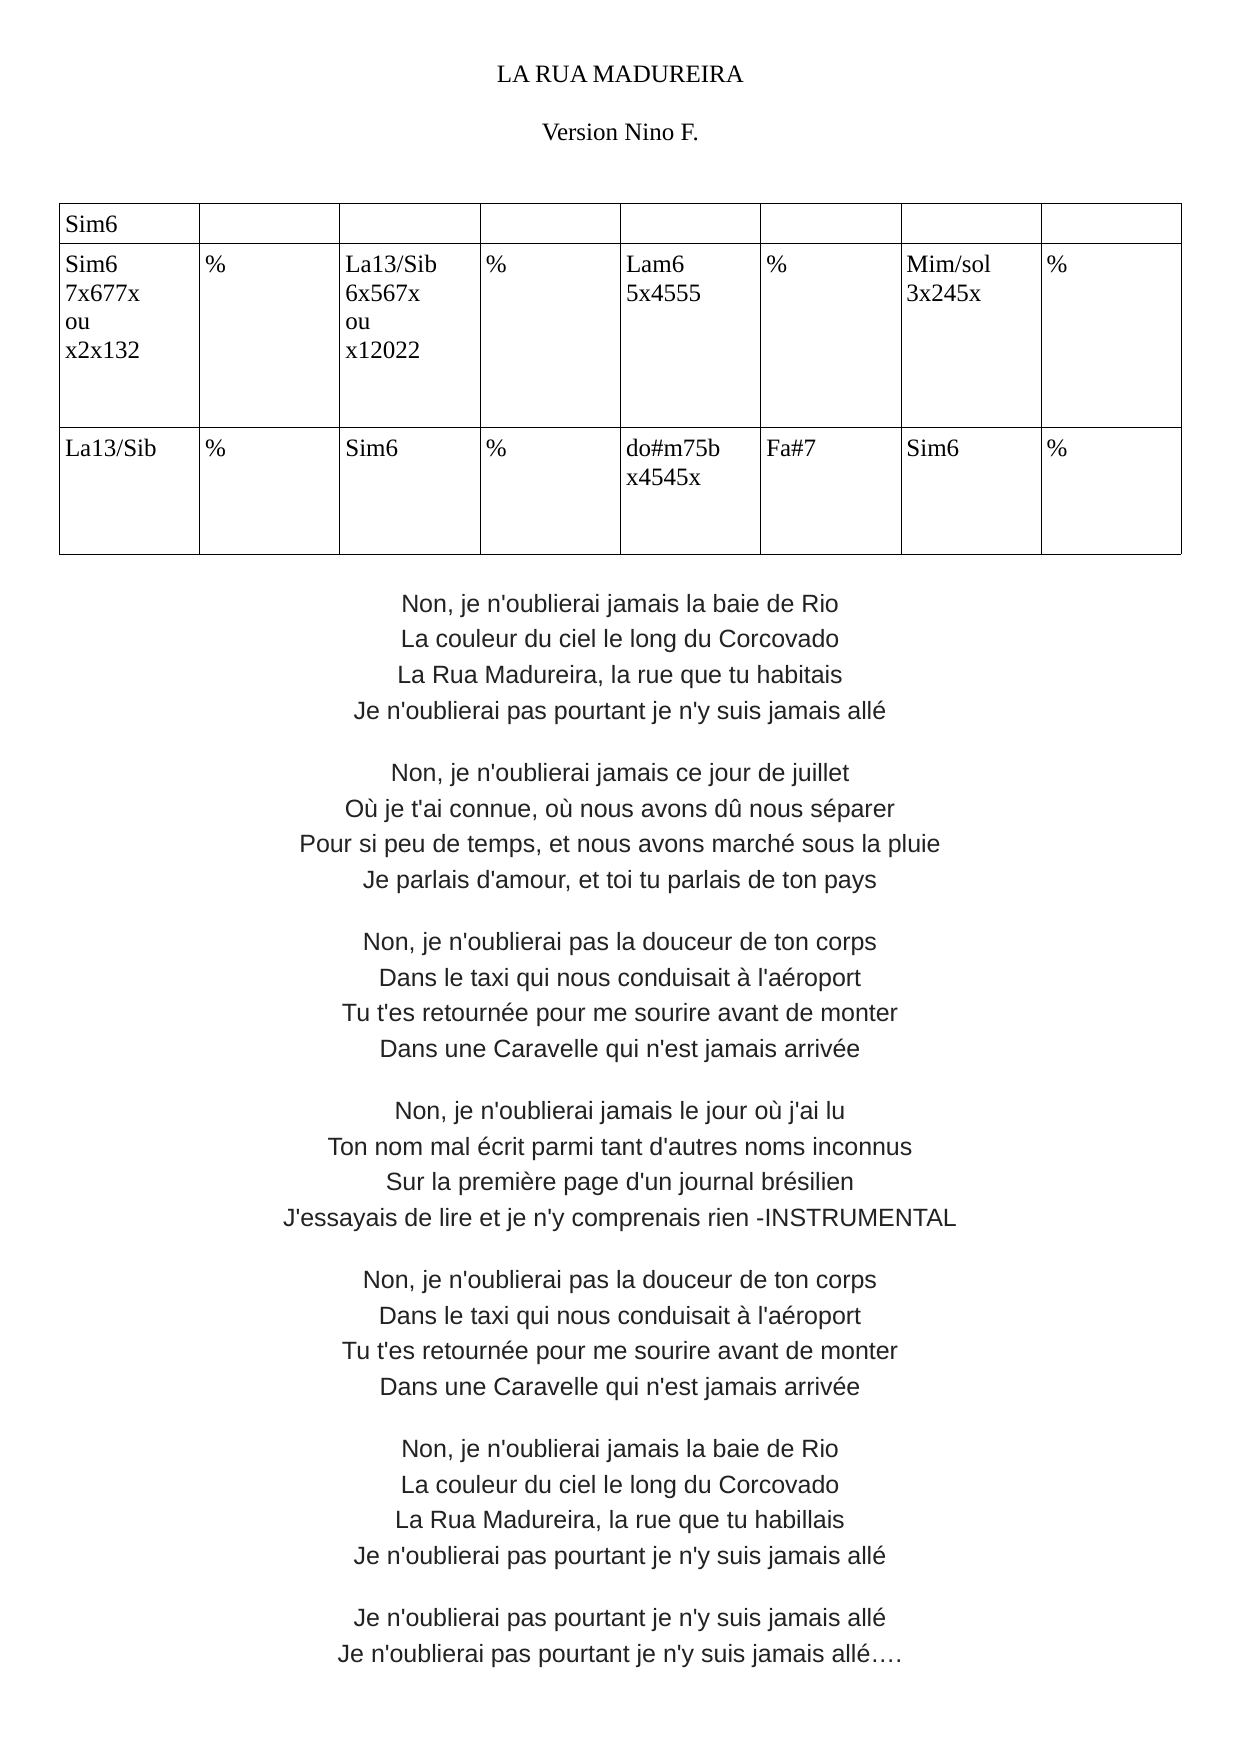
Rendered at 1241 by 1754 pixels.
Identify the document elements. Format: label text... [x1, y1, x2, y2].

table_cell Sim6 7x677x ou x2x132 [60, 244, 199, 427]
table_cell La13/Sib [60, 428, 199, 554]
table_cell Sim6 [340, 428, 480, 554]
table_cell do#m75b x4545x [621, 428, 760, 554]
text Non, je n'oublierai jamais le jour où j'ai lu Ton nom mal écrit parmi tant d'autres noms inconnus Sur la première page d'un journal brésilien J'essayais de lire et je n'y comprenais rien -INSTRUMENTAL [59, 1096, 1181, 1232]
table_cell % [481, 428, 620, 554]
table_cell % [200, 244, 339, 427]
table_header [481, 204, 620, 243]
table_header [761, 204, 901, 243]
table_cell % [200, 428, 339, 554]
table_cell Sim6 [902, 428, 1041, 554]
table_cell Mim/sol 3x245x [902, 244, 1041, 427]
text Non, je n'oublierai jamais la baie de Rio La couleur du ciel le long du Corcovado La Rua Madureira, la rue que tu habitais Je n'oublierai pas pourtant je n'y suis jamais allé [59, 589, 1181, 724]
table_cell % [481, 244, 620, 427]
table_cell Fa#7 [761, 428, 901, 554]
table_header [902, 204, 1041, 243]
table_header Sim6 [60, 204, 199, 243]
text Non, je n'oublierai jamais la baie de Rio La couleur du ciel le long du Corcovado La Rua Madureira, la rue que tu habillais Je n'oublierai pas pourtant je n'y suis jamais allé [59, 1434, 1181, 1570]
table_cell La13/Sib 6x567x ou x12022 [340, 244, 480, 427]
text Non, je n'oublierai pas la douceur de ton corps Dans le taxi qui nous conduisait à l'aéroport Tu t'es retournée pour me sourire avant de monter Dans une Caravelle qui n'est jamais arrivée [59, 927, 1181, 1063]
text Je n'oublierai pas pourtant je n'y suis jamais allé Je n'oublierai pas pourtant je n'y suis jamais allé…. [59, 1603, 1181, 1668]
text LA RUA MADUREIRA [59, 59, 1181, 88]
table_header [200, 204, 339, 243]
table_cell Lam6 5x4555 [621, 244, 760, 427]
table_header [1042, 204, 1181, 243]
text Non, je n'oublierai jamais ce jour de juillet Où je t'ai connue, où nous avons dû nous séparer Pour si peu de temps, et nous avons marché sous la pluie Je parlais d'amour, et toi tu parlais de ton pays [59, 758, 1181, 893]
table_cell % [761, 244, 901, 427]
table_header [621, 204, 760, 243]
table_cell % [1042, 428, 1181, 554]
table_cell % [1042, 244, 1181, 427]
text Version Nino F. [59, 117, 1181, 145]
text Non, je n'oublierai pas la douceur de ton corps Dans le taxi qui nous conduisait à l'aéroport Tu t'es retournée pour me sourire avant de monter Dans une Caravelle qui n'est jamais arrivée [59, 1265, 1181, 1401]
table_header [340, 204, 480, 243]
